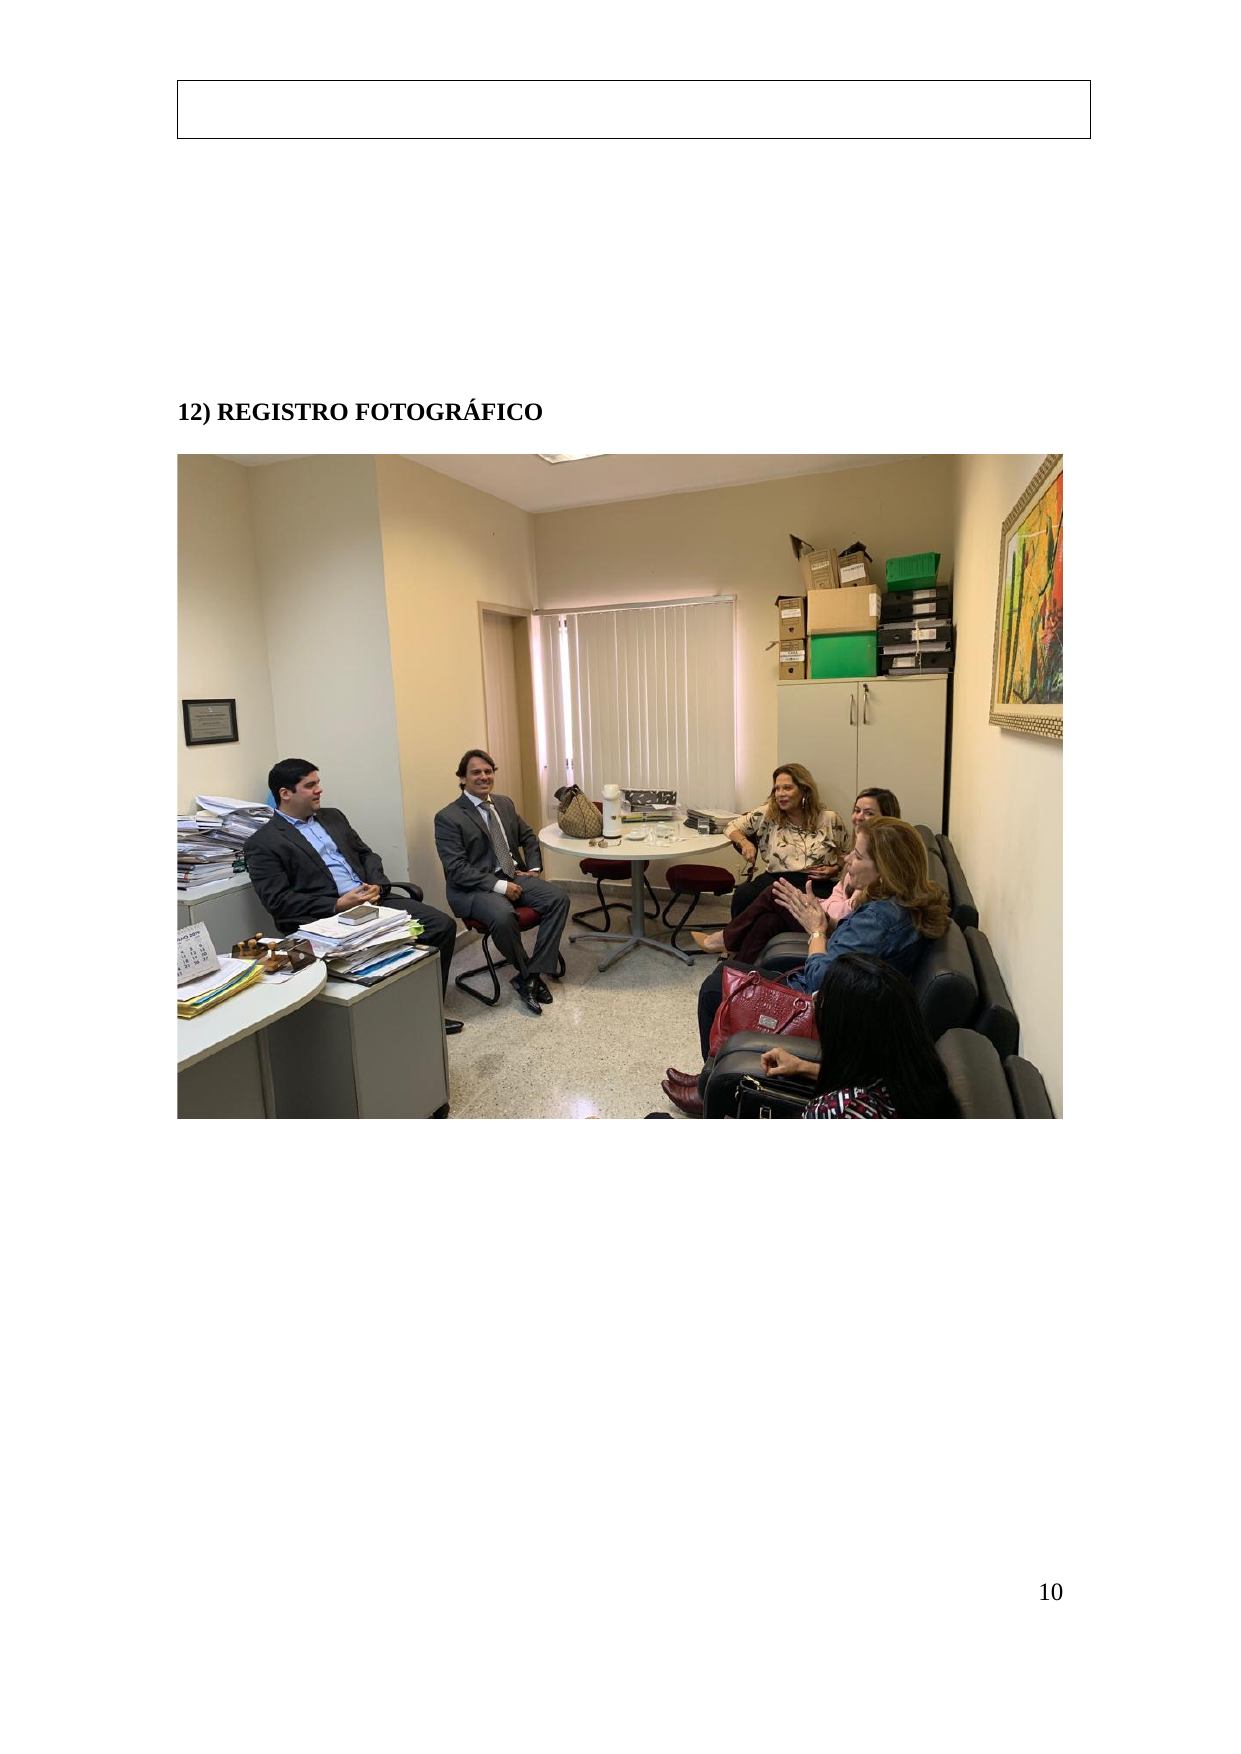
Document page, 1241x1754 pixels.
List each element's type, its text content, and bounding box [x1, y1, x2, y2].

table_cell [178, 81, 1090, 137]
text 12) REGISTRO FOTOGRÁFICO [177, 397, 1063, 426]
picture [177, 454, 1063, 1119]
